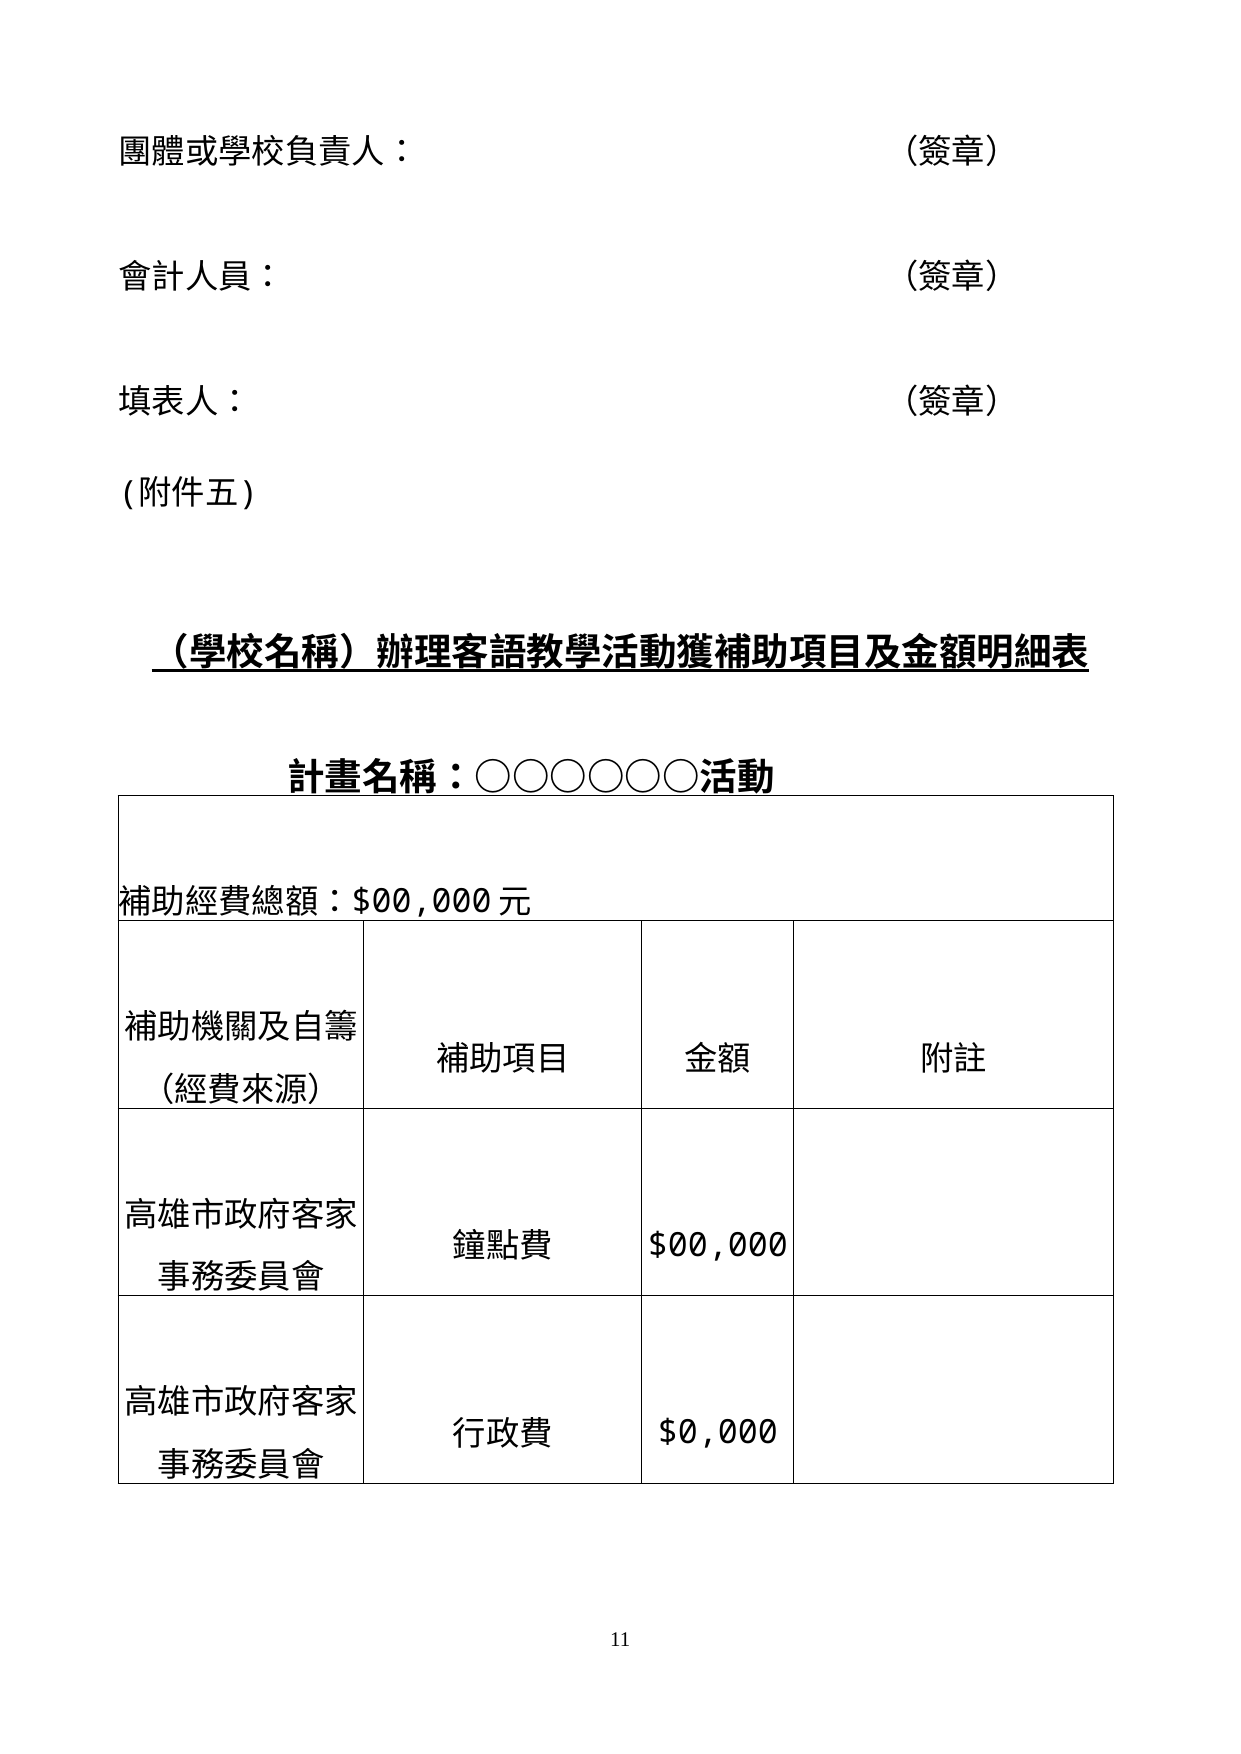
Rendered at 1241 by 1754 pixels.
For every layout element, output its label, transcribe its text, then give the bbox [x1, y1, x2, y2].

text 會計人員： （簽章） [118, 233, 1122, 295]
text （學校名稱）辦理客語教學活動獲補助項目及金額明細表 [118, 608, 1122, 670]
table_cell 高雄市政府客家事務委員會 [119, 1296, 363, 1483]
text 計畫名稱：○○○○○○活動 [118, 733, 1122, 795]
table_header 補助經費總額：$00,000元 [119, 796, 1113, 920]
table_cell [794, 1296, 1113, 1483]
table_cell 行政費 [364, 1296, 641, 1483]
table_cell $0,000 [642, 1296, 793, 1483]
table_cell 補助項目 [364, 921, 641, 1108]
text 團體或學校負責人： （簽章） [118, 108, 1122, 170]
table_cell $00,000 [642, 1109, 793, 1295]
text 填表人： （簽章） [118, 358, 1122, 420]
table_cell 鐘點費 [364, 1109, 641, 1295]
table_cell 金額 [642, 921, 793, 1108]
table_cell 高雄市政府客家事務委員會 [119, 1109, 363, 1295]
table_cell 補助機關及自籌（經費來源） [119, 921, 363, 1108]
text (附件五) [118, 466, 1181, 514]
table_cell [794, 1109, 1113, 1295]
table_cell 附註 [794, 921, 1113, 1108]
